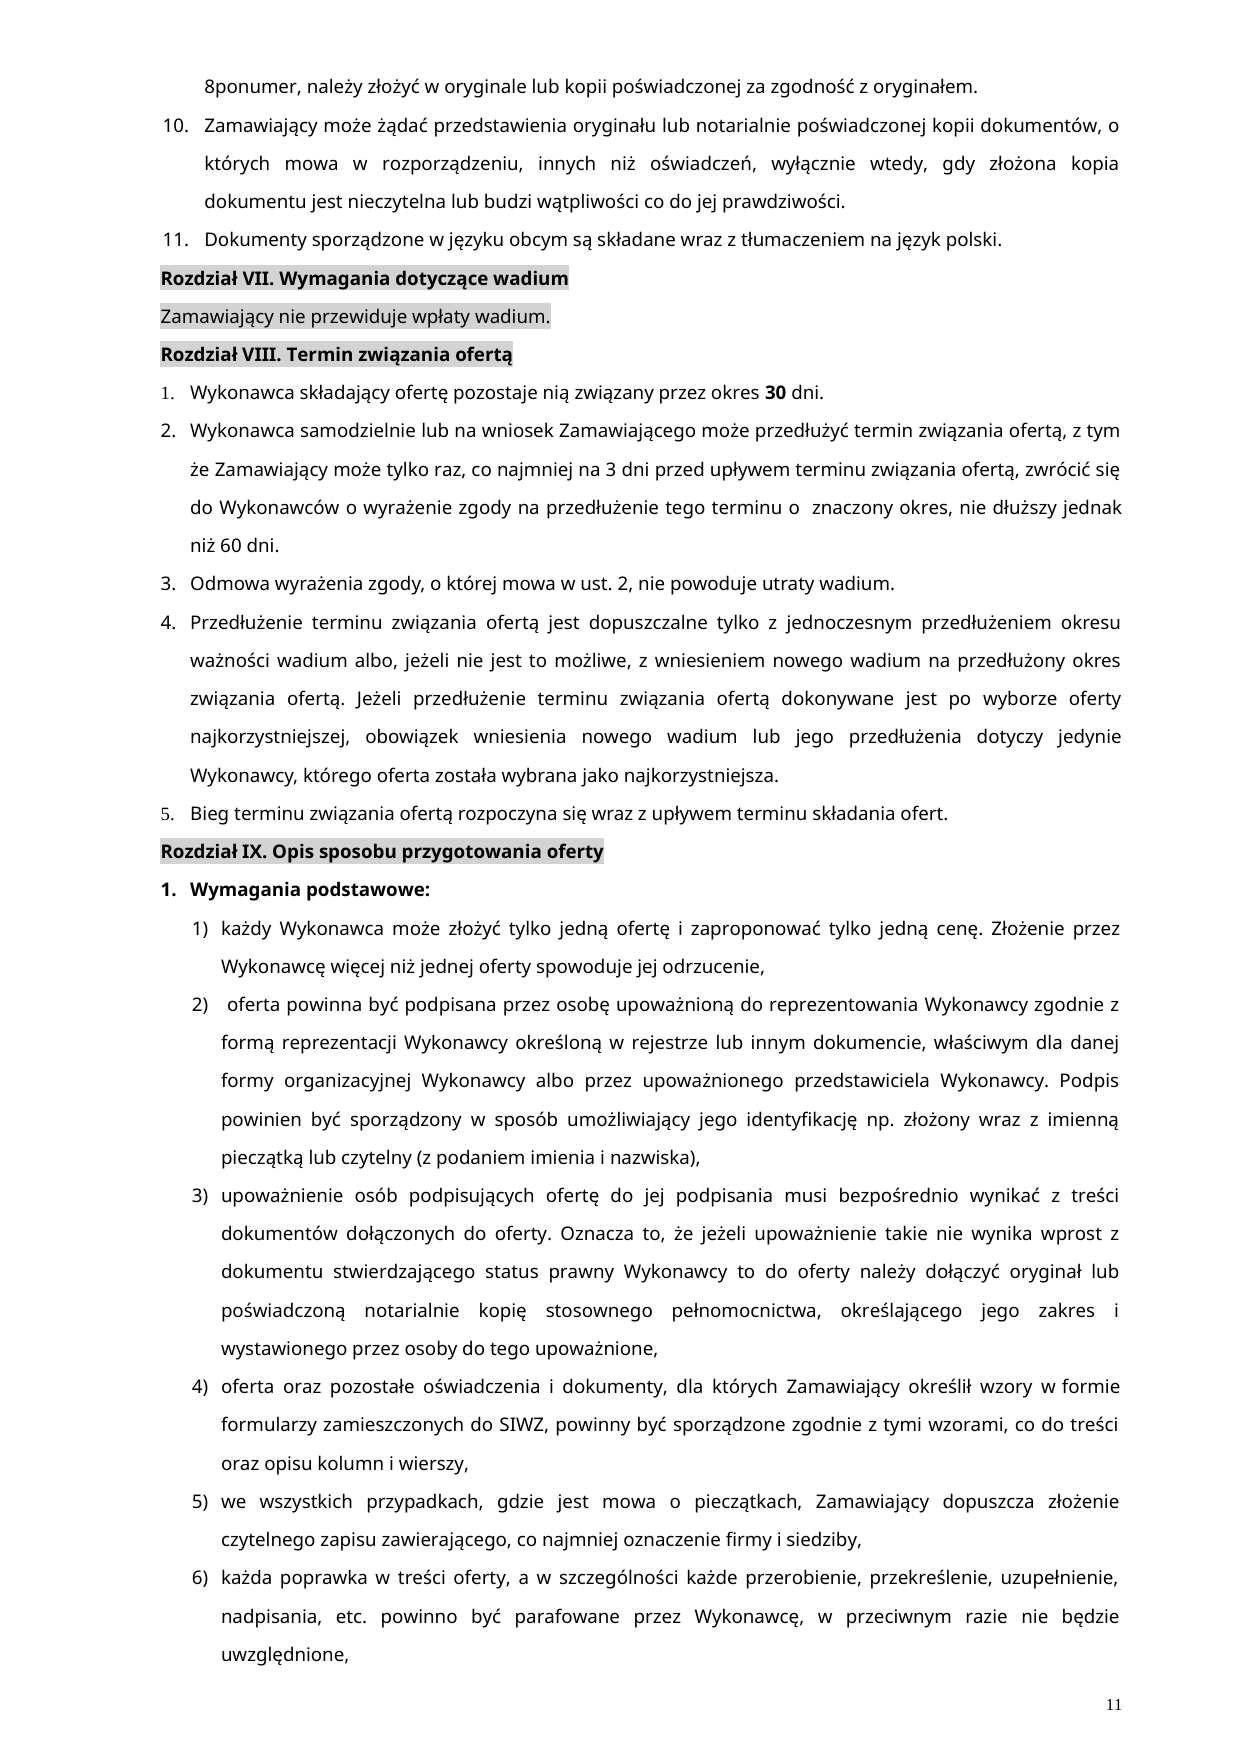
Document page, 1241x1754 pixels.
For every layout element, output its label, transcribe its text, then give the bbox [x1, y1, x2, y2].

list Zamawiający może żądać przedstawienia oryginału lub notarialnie poświadczonej kopii dokumentów, o których mowa w rozporządzeniu, innych niż oświadczeń, wyłącznie wtedy, gdy złożona kopia dokumentu jest nieczytelna lub budzi wątpliwości co do jej prawdziwości. [162, 112, 1120, 214]
list każdy Wykonawca może złożyć tylko jedną ofertę i zaproponować tylko jedną cenę. Złożenie przez Wykonawcę więcej niż jednej oferty spowoduje jej odrzucenie, [192, 915, 1122, 978]
list Bieg terminu związania ofertą rozpoczyna się wraz z upływem terminu składania ofert. [160, 800, 1122, 826]
list Odmowa wyrażenia zgody, o której mowa w ust. 2, nie powoduje utraty wadium. [160, 571, 1122, 596]
list 8ponumer, należy złożyć w oryginale lub kopii poświadczonej za zgodność z oryginałem. [162, 74, 1120, 99]
list Przedłużenie terminu związania ofertą jest dopuszczalne tylko z jednoczesnym przedłużeniem okresu ważności wadium albo, jeżeli nie jest to możliwe, z wniesieniem nowego wadium na przedłużony okres związania ofertą. Jeżeli przedłużenie terminu związania ofertą dokonywane jest po wyborze oferty najkorzystniejszej, obowiązek wniesienia nowego wadium lub jego przedłużenia dotyczy jedynie Wykonawcy, którego oferta została wybrana jako najkorzystniejsza. [160, 609, 1122, 787]
list każda poprawka w treści oferty, a w szczególności każde przerobienie, przekreślenie, uzupełnienie, nadpisania, etc. powinno być parafowane przez Wykonawcę, w przeciwnym razie nie będzie uwzględnione, [192, 1565, 1120, 1667]
list Wykonawca składający ofertę pozostaje nią związany przez okres 30 dni. [160, 379, 1122, 405]
list Wymagania podstawowe: [160, 877, 1122, 902]
list Wykonawca samodzielnie lub na wniosek Zamawiającego może przedłużyć termin związania ofertą, z tym że Zamawiający może tylko raz, co najmniej na 3 dni przed upływem terminu związania ofertą, zwrócić się do Wykonawców o wyrażenie zgody na przedłużenie tego terminu o znaczony okres, nie dłuższy jednak niż 60 dni. [160, 418, 1122, 558]
text Rozdział VII. Wymagania dotyczące wadium [160, 265, 1122, 290]
text Zamawiający nie przewiduje wpłaty wadium. [160, 303, 1122, 329]
list oferta powinna być podpisana przez osobę upoważnioną do reprezentowania Wykonawcy zgodnie z formą reprezentacji Wykonawcy określoną w rejestrze lub innym dokumencie, właściwym dla danej formy organizacyjnej Wykonawcy albo przez upoważnionego przedstawiciela Wykonawcy. Podpis powinien być sporządzony w sposób umożliwiający jego identyfikację np. złożony wraz z imienną pieczątką lub czytelny (z podaniem imienia i nazwiska), [192, 991, 1120, 1170]
text Rozdział VIII. Termin związania ofertą [160, 341, 1122, 367]
list oferta oraz pozostałe oświadczenia i dokumenty, dla których Zamawiający określił wzory w formie formularzy zamieszczonych do SIWZ, powinny być sporządzone zgodnie z tymi wzorami, co do treści oraz opisu kolumn i wierszy, [192, 1373, 1120, 1476]
text Rozdział IX. Opis sposobu przygotowania oferty [160, 838, 1122, 864]
list Dokumenty sporządzone w języku obcym są składane wraz z tłumaczeniem na język polski. [162, 227, 1122, 252]
list we wszystkich przypadkach, gdzie jest mowa o pieczątkach, Zamawiający dopuszcza złożenie czytelnego zapisu zawierającego, co najmniej oznaczenie firmy i siedziby, [192, 1488, 1120, 1552]
list upoważnienie osób podpisujących ofertę do jej podpisania musi bezpośrednio wynikać z treści dokumentów dołączonych do oferty. Oznacza to, że jeżeli upoważnienie takie nie wynika wprost z dokumentu stwierdzającego status prawny Wykonawcy to do oferty należy dołączyć oryginał lub poświadczoną notarialnie kopię stosownego pełnomocnictwa, określającego jego zakres i wystawionego przez osoby do tego upoważnione, [192, 1182, 1120, 1361]
